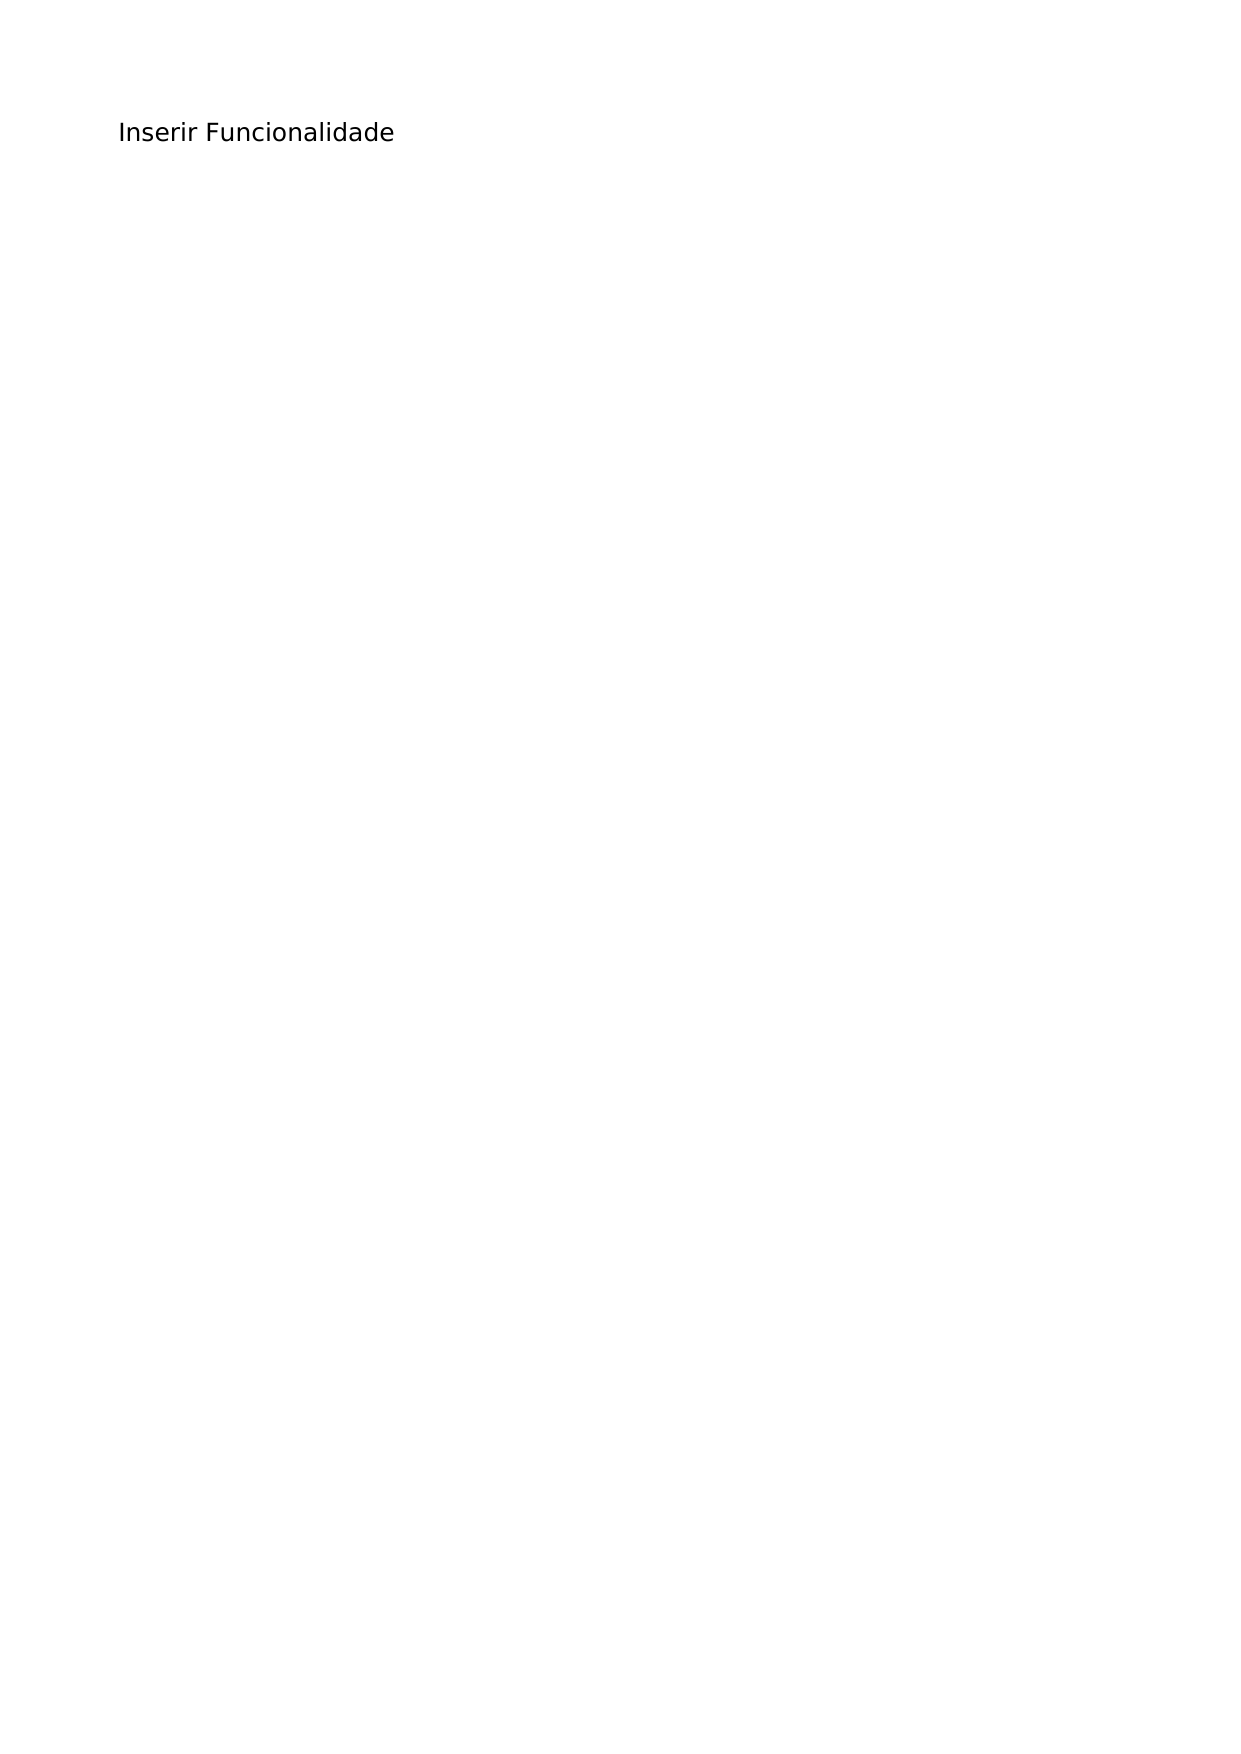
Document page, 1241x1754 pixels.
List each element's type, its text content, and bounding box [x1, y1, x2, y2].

text Inserir Funcionalidade [118, 118, 1122, 147]
